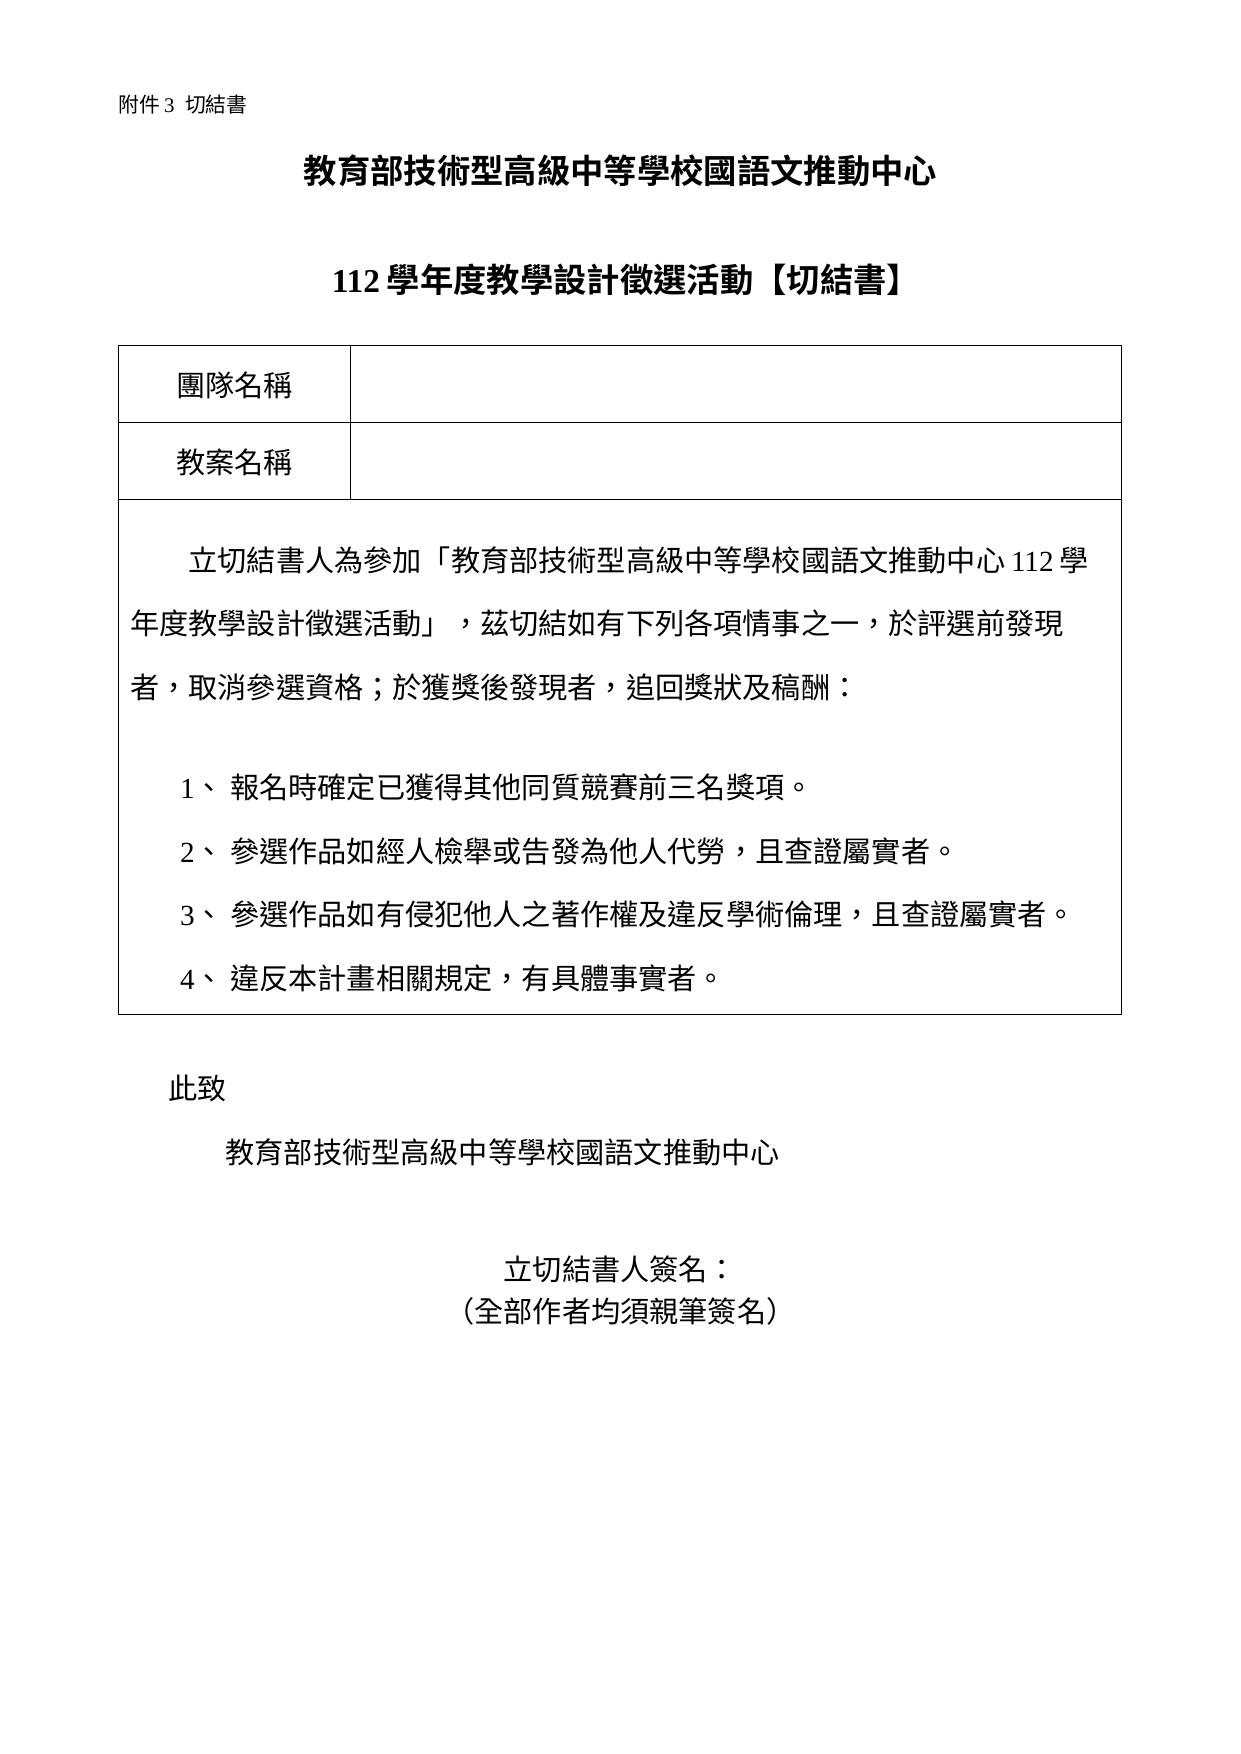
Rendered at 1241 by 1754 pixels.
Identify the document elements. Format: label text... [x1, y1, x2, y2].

table_cell [351, 423, 1121, 499]
table_header [351, 346, 1121, 422]
table_cell 立切結書人為參加「教育部技術型高級中等學校國語文推動中心112學年度教學設計徵選活動」，茲切結如有下列各項情事之一，於評選前發現者，取消參選資格；於獲獎後發現者，追回獎狀及稿酬： 報名時確定已獲得其他同質競賽前三名獎項。 參選作品如經人檢舉或告發為他人代勞，且查證屬實者。 參選作品如有侵犯他人之著作權及違反學術倫理，且查證屬實者。 違反本計畫相關規定，有具體事實者。 [119, 500, 1121, 1014]
table_cell 教案名稱 [119, 423, 350, 499]
text 立切結書人簽名： [118, 1246, 1122, 1289]
table_header 團隊名稱 [119, 346, 350, 422]
text 此致 [168, 1066, 1122, 1108]
text （全部作者均須親筆簽名） [118, 1289, 1122, 1331]
text 112學年度教學設計徵選活動【切結書】 [118, 254, 1133, 302]
text 教育部技術型高級中等學校國語文推動中心 [118, 144, 1122, 193]
text 教育部技術型高級中等學校國語文推動中心 [168, 1129, 1122, 1171]
